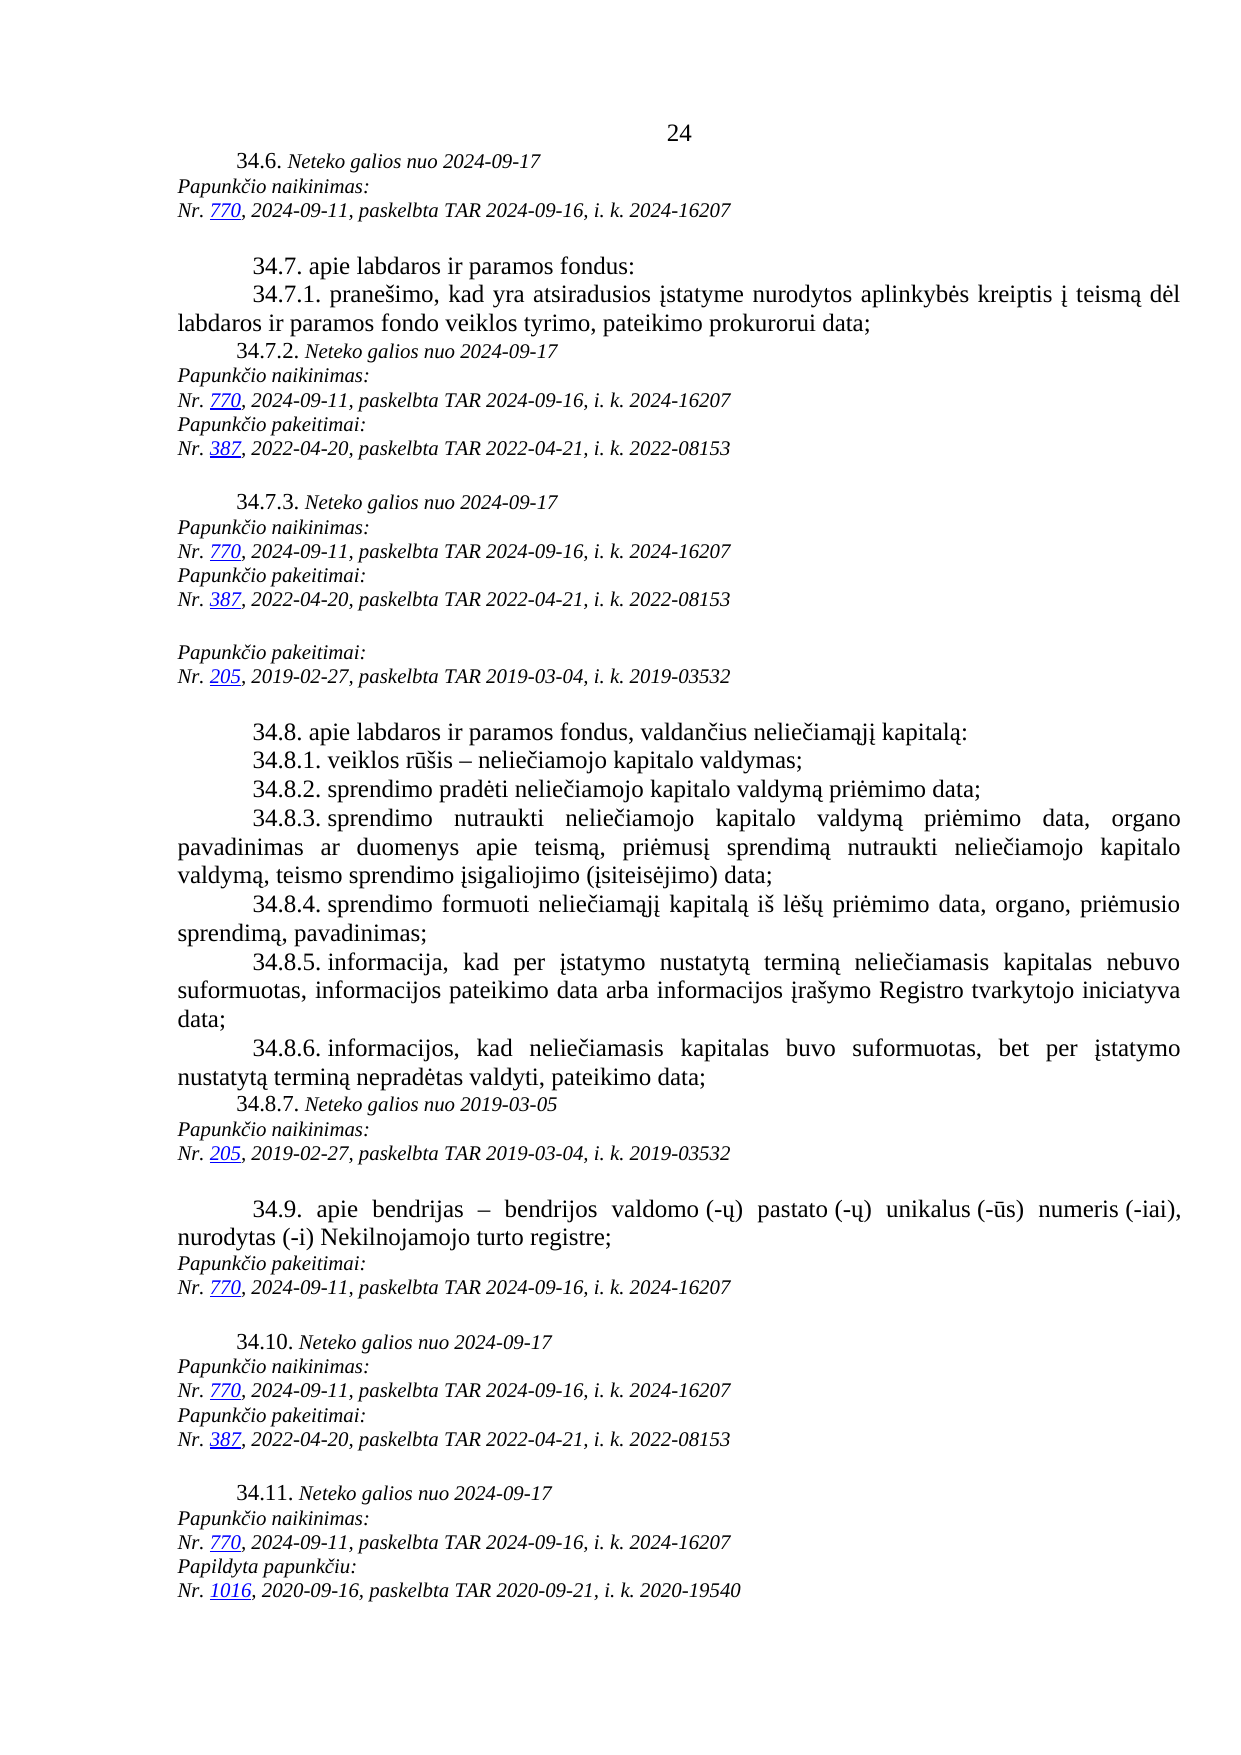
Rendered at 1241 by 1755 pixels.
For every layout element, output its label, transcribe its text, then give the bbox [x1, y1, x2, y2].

text 34.7.3. Neteko galios nuo 2024-09-17 [177, 488, 1181, 515]
text 34.8.1. veiklos rūšis – neliečiamojo kapitalo valdymas; [177, 745, 1181, 774]
text Nr. 770, 2024-09-11, paskelbta TAR 2024-09-16, i. k. 2024-16207 [177, 1530, 1181, 1554]
text Papunkčio naikinimas: [177, 1506, 1181, 1530]
text Nr. 205, 2019-02-27, paskelbta TAR 2019-03-04, i. k. 2019-03532 [177, 1141, 1181, 1165]
text Papunkčio naikinimas: [177, 515, 1181, 539]
text Papunkčio pakeitimai: [177, 412, 1181, 436]
text Nr. 770, 2024-09-11, paskelbta TAR 2024-09-16, i. k. 2024-16207 [177, 198, 1181, 222]
text Papunkčio naikinimas: [177, 1117, 1181, 1141]
text Papildyta papunkčiu: [177, 1554, 1181, 1578]
text 34.8.7. Neteko galios nuo 2019-03-05 [177, 1090, 1181, 1117]
text Papunkčio pakeitimai: [177, 1402, 1181, 1427]
text Nr. 205, 2019-02-27, paskelbta TAR 2019-03-04, i. k. 2019-03532 [177, 664, 1181, 688]
text Nr. 387, 2022-04-20, paskelbta TAR 2022-04-21, i. k. 2022-08153 [177, 436, 1181, 460]
text 34.8.3. sprendimo nutraukti neliečiamojo kapitalo valdymą priėmimo data, organo pavadinimas ar duomenys apie teismą, priėmusį sprendimą nutraukti neliečiamojo kapitalo valdymą, teismo sprendimo įsigaliojimo (įsiteisėjimo) data; [177, 803, 1181, 889]
text Nr. 770, 2024-09-11, paskelbta TAR 2024-09-16, i. k. 2024-16207 [177, 1378, 1181, 1402]
text Papunkčio naikinimas: [177, 363, 1181, 387]
text Nr. 1016, 2020-09-16, paskelbta TAR 2020-09-21, i. k. 2020-19540 [177, 1578, 1181, 1602]
text Nr. 770, 2024-09-11, paskelbta TAR 2024-09-16, i. k. 2024-16207 [177, 539, 1181, 563]
text Papunkčio pakeitimai: [177, 1251, 1181, 1275]
text 34.8.5. informacija, kad per įstatymo nustatytą terminą neliečiamasis kapitalas nebuvo suformuotas, informacijos pateikimo data arba informacijos įrašymo Registro tvarkytojo iniciatyva data; [177, 947, 1181, 1033]
text Papunkčio pakeitimai: [177, 563, 1181, 587]
text 34.8.2. sprendimo pradėti neliečiamojo kapitalo valdymą priėmimo data; [177, 774, 1181, 803]
text Nr. 770, 2024-09-11, paskelbta TAR 2024-09-16, i. k. 2024-16207 [177, 387, 1181, 412]
text Nr. 387, 2022-04-20, paskelbta TAR 2022-04-21, i. k. 2022-08153 [177, 1427, 1181, 1451]
text Nr. 770, 2024-09-11, paskelbta TAR 2024-09-16, i. k. 2024-16207 [177, 1275, 1181, 1299]
text 34.11. Neteko galios nuo 2024-09-17 [177, 1479, 1181, 1506]
text Papunkčio naikinimas: [177, 1354, 1181, 1378]
text 34.8.4. sprendimo formuoti neliečiamąjį kapitalą iš lėšų priėmimo data, organo, priėmusio sprendimą, pavadinimas; [177, 889, 1181, 947]
text 34.6. Neteko galios nuo 2024-09-17 [177, 148, 1181, 174]
text 34.9. apie bendrijas – bendrijos valdomo (-ų) pastato (-ų) unikalus (-ūs) numeris (-iai), nurodytas (-i) Nekilnojamojo turto registre; [177, 1194, 1181, 1251]
text Nr. 387, 2022-04-20, paskelbta TAR 2022-04-21, i. k. 2022-08153 [177, 587, 1181, 611]
text Papunkčio naikinimas: [177, 174, 1181, 198]
text 34.8.6. informacijos, kad neliečiamasis kapitalas buvo suformuotas, bet per įstatymo nustatytą terminą nepradėtas valdyti, pateikimo data; [177, 1033, 1181, 1090]
text 34.7.1. pranešimo, kad yra atsiradusios įstatyme nurodytos aplinkybės kreiptis į teismą dėl labdaros ir paramos fondo veiklos tyrimo, pateikimo prokurorui data; [177, 279, 1181, 337]
text 34.7.2. Neteko galios nuo 2024-09-17 [177, 337, 1181, 363]
text 34.7. apie labdaros ir paramos fondus: [177, 251, 1181, 279]
text Papunkčio pakeitimai: [177, 640, 1181, 664]
text 34.8. apie labdaros ir paramos fondus, valdančius neliečiamąjį kapitalą: [177, 717, 1181, 745]
text 34.10. Neteko galios nuo 2024-09-17 [177, 1328, 1181, 1354]
